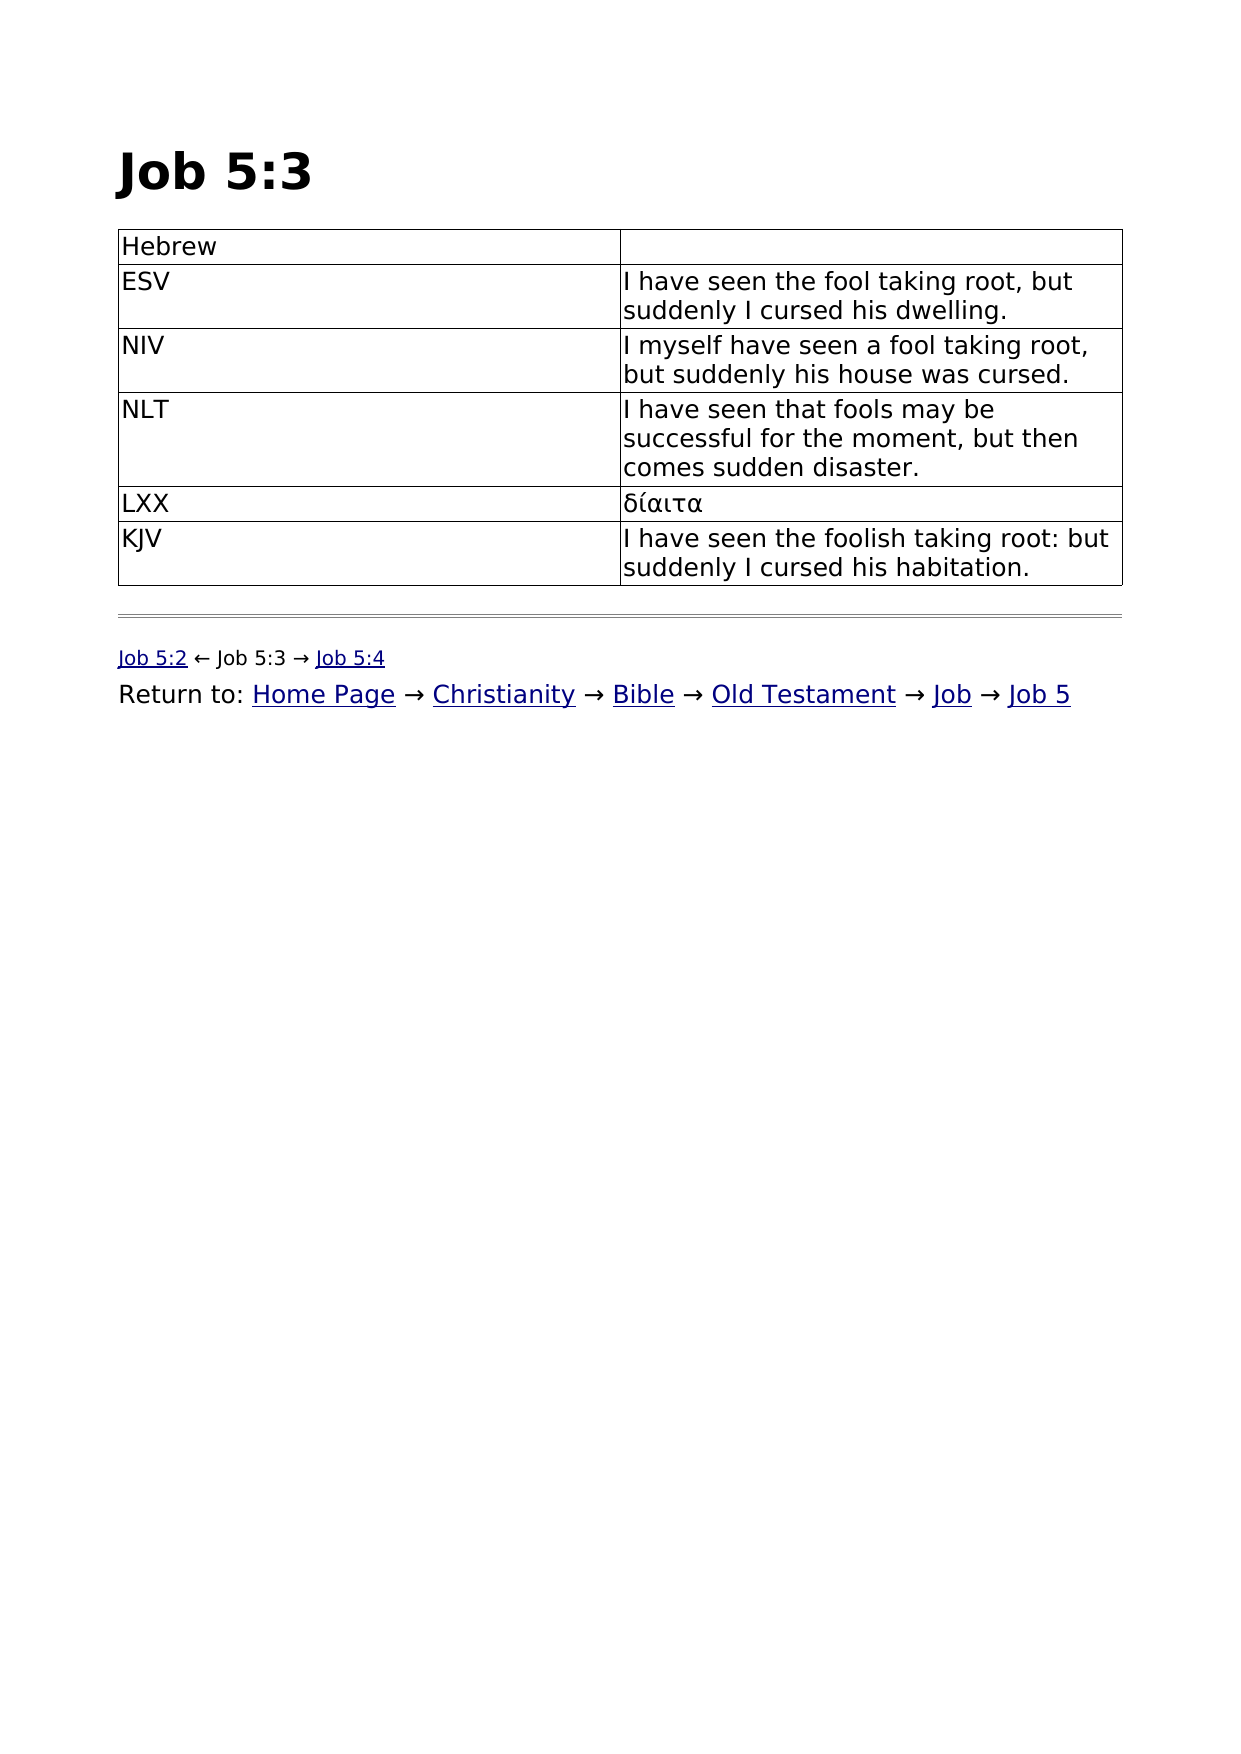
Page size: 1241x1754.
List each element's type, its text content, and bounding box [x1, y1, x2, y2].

table_cell I have seen the foolish taking root: but suddenly I cursed his habitation. [621, 522, 1122, 585]
text Return to: Home Page → Christianity → Bible → Old Testament → Job → Job 5 [118, 680, 1122, 709]
table_cell I have seen that fools may be successful for the moment, but then comes sudden disaster. [621, 393, 1122, 486]
subtitle Job 5:3 [118, 143, 1122, 201]
table_cell ESV [119, 265, 620, 328]
table_cell LXX [119, 487, 620, 521]
text Job 5:2 ← Job 5:3 → Job 5:4 [118, 646, 1122, 680]
table_cell I myself have seen a fool taking root, but suddenly his house was cursed. [621, 329, 1122, 392]
table_cell NIV [119, 329, 620, 392]
table_cell NLT [119, 393, 620, 486]
table_header [621, 230, 1122, 264]
table_cell δίαιτα [621, 487, 1122, 521]
table_cell KJV [119, 522, 620, 585]
table_header Hebrew [119, 230, 620, 264]
table_cell I have seen the fool taking root, but suddenly I cursed his dwelling. [621, 265, 1122, 328]
